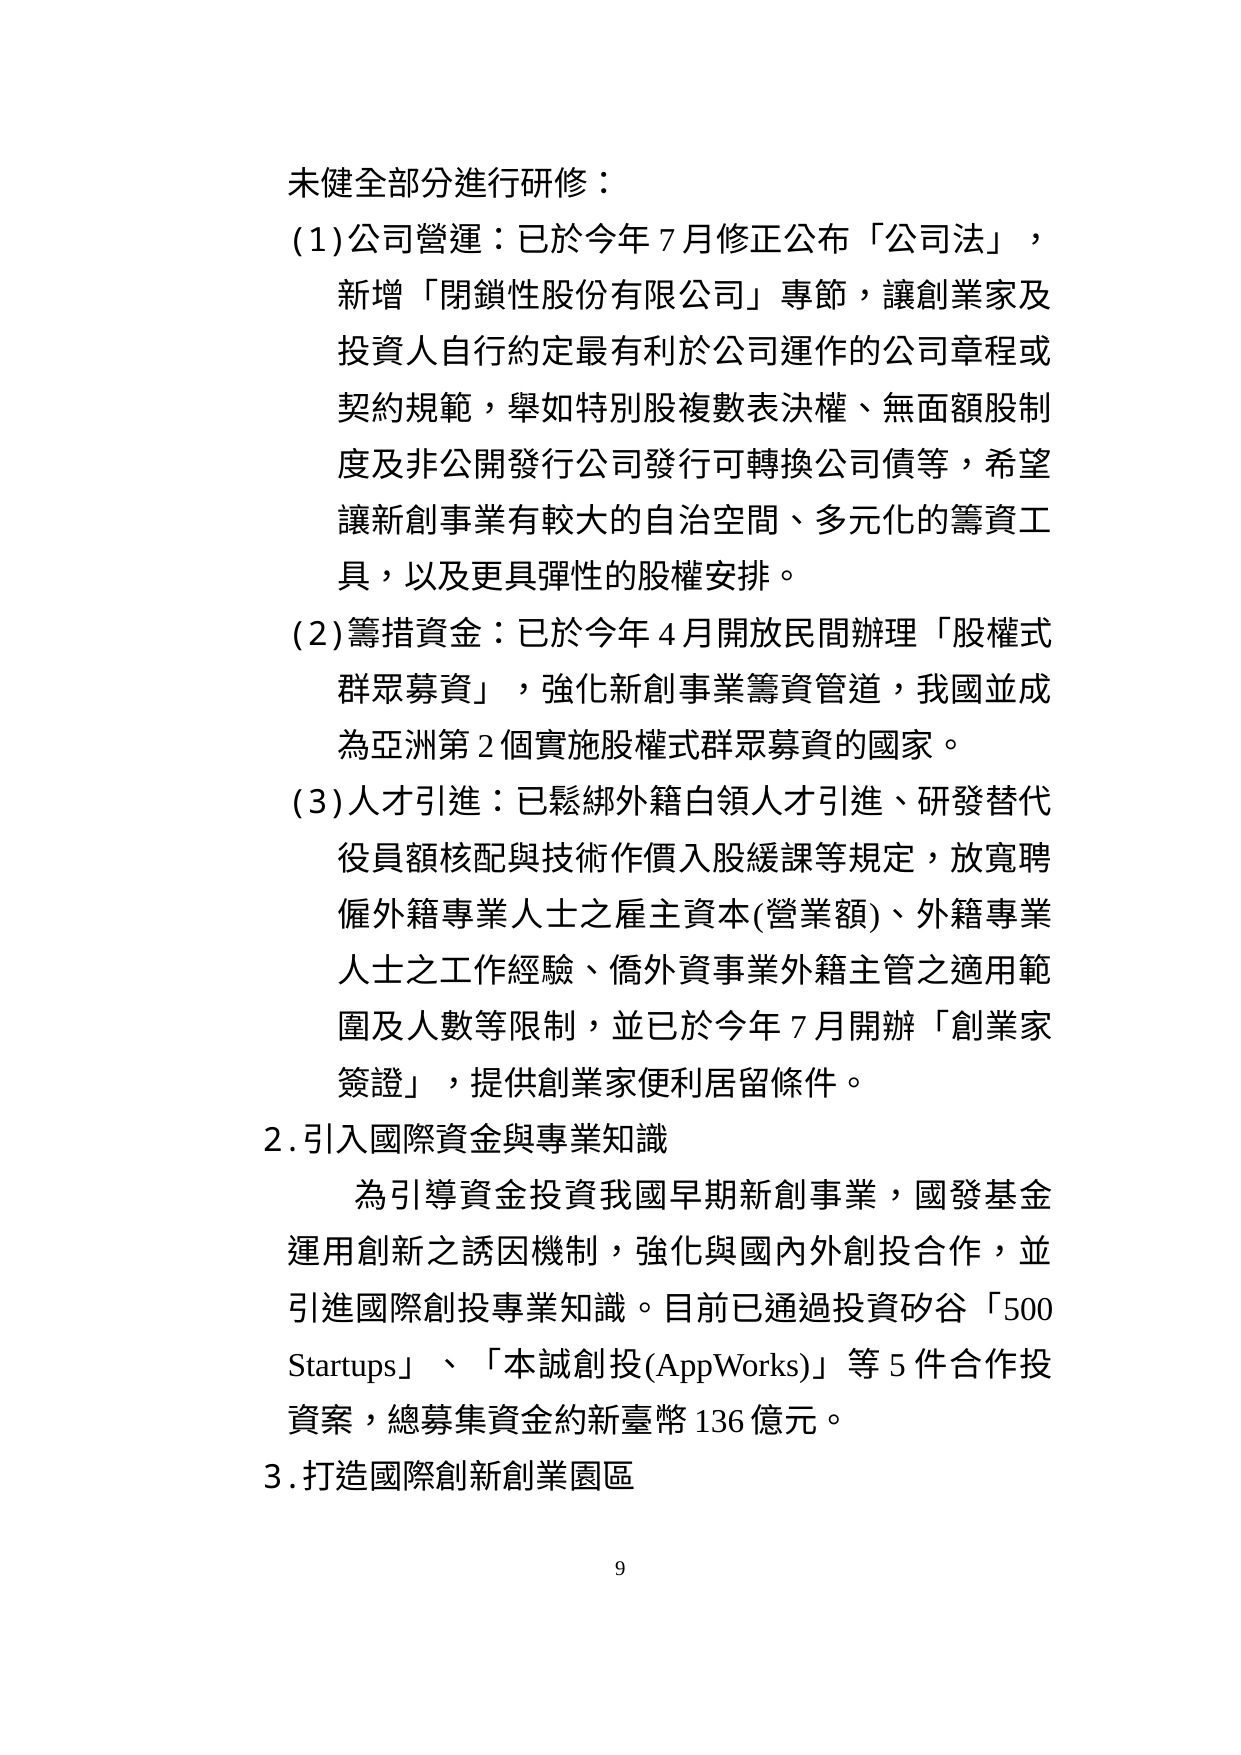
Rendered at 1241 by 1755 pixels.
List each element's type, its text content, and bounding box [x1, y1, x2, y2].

text (3)人才引進：已鬆綁外籍白領人才引進、研發替代役員額核配與技術作價入股緩課等規定，放寬聘僱外籍專業人士之雇主資本(營業額)、外籍專業人士之工作經驗、僑外資事業外籍主管之適用範圍及人數等限制，並已於今年7月開辦「創業家簽證」，提供創業家便利居留條件。 [287, 769, 1053, 1106]
text 2.引入國際資金與專業知識 [262, 1106, 1053, 1162]
text 3.打造國際創新創業園區 [262, 1444, 1053, 1500]
text 為引導資金投資我國早期新創事業，國發基金運用創新之誘因機制，強化與國內外創投合作，並引進國際創投專業知識。目前已通過投資矽谷「500 Startups」、「本誠創投(AppWorks)」等5件合作投資案，總募集資金約新臺幣136億元。 [287, 1162, 1053, 1444]
text 未健全部分進行研修： [287, 150, 1053, 206]
text (1)公司營運：已於今年7月修正公布「公司法」，新增「閉鎖性股份有限公司」專節，讓創業家及投資人自行約定最有利於公司運作的公司章程或契約規範，舉如特別股複數表決權、無面額股制度及非公開發行公司發行可轉換公司債等，希望讓新創事業有較大的自治空間、多元化的籌資工具，以及更具彈性的股權安排。 [287, 206, 1053, 600]
text (2)籌措資金：已於今年4月開放民間辦理「股權式群眾募資」，強化新創事業籌資管道，我國並成為亞洲第2個實施股權式群眾募資的國家。 [287, 600, 1053, 769]
